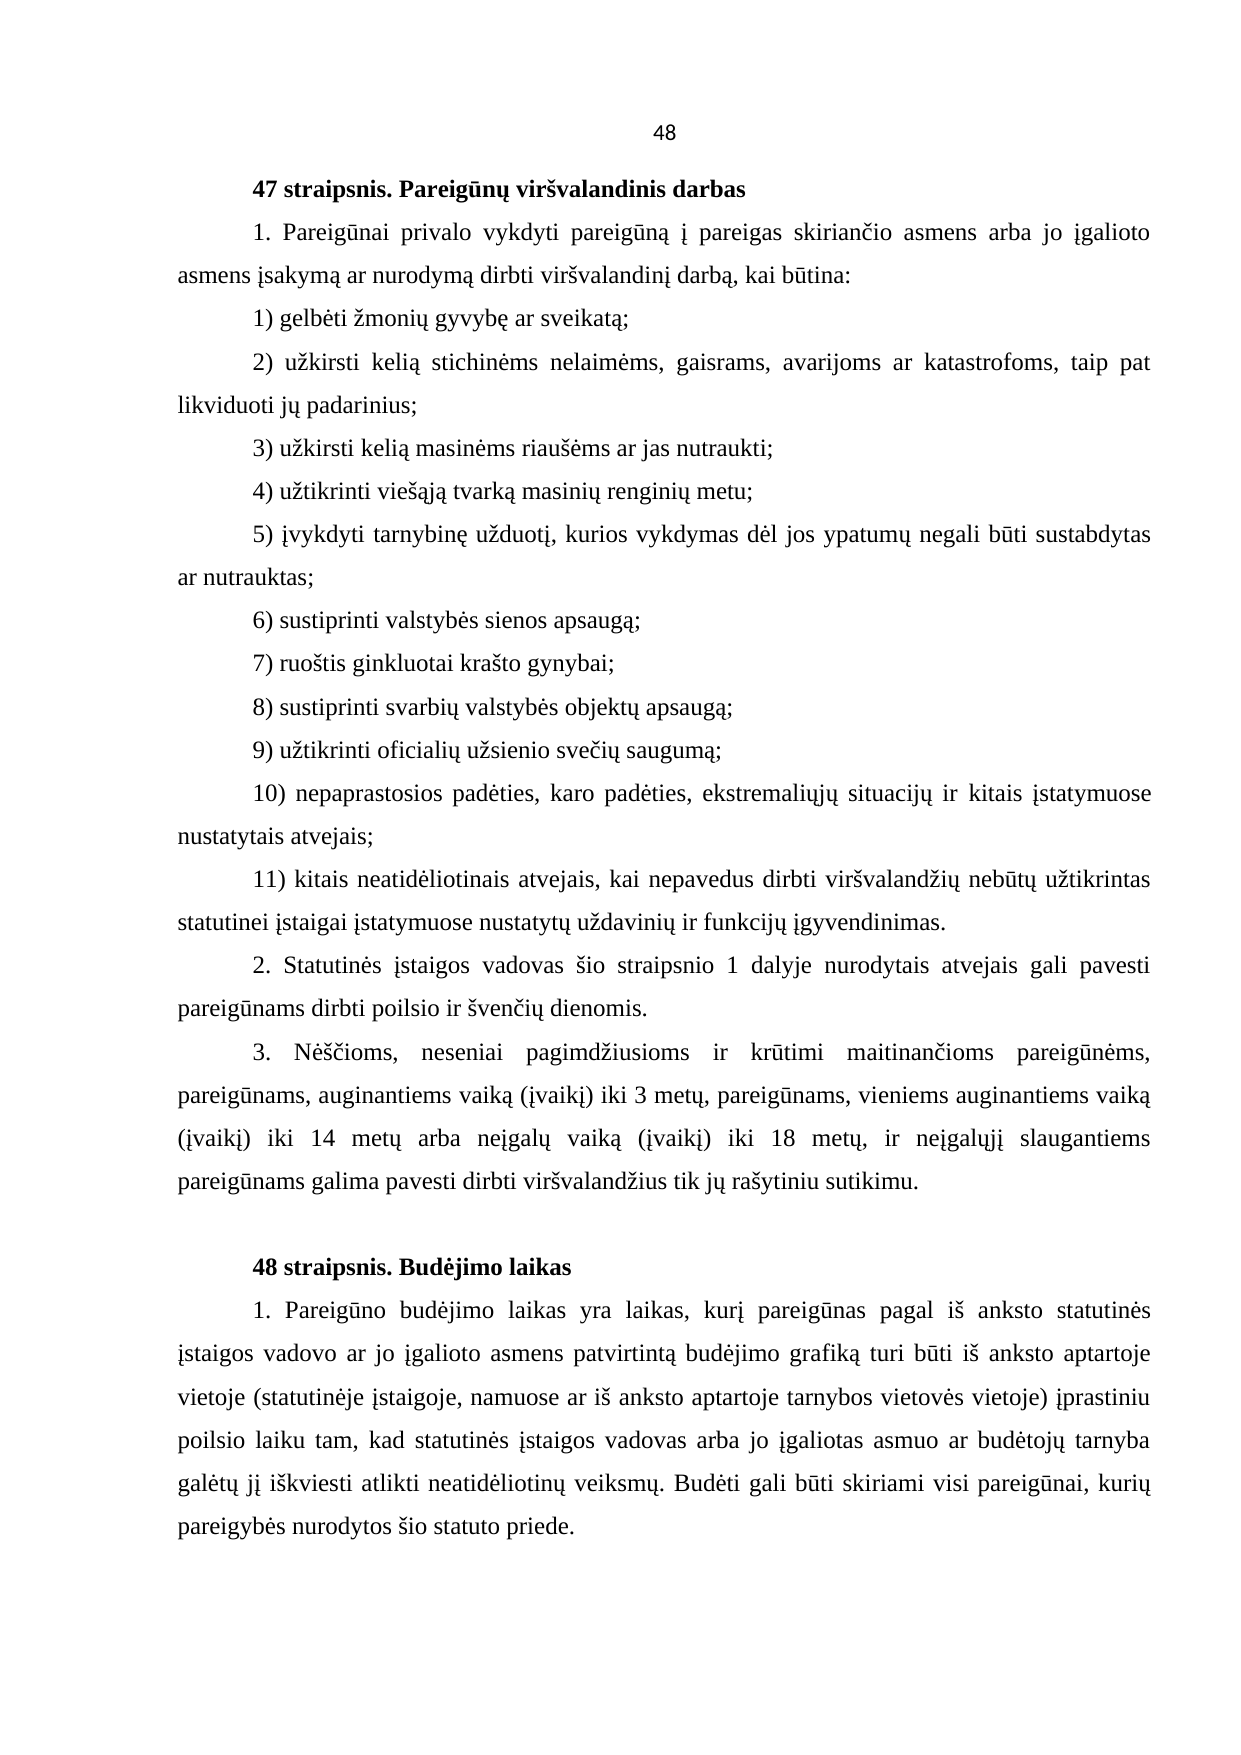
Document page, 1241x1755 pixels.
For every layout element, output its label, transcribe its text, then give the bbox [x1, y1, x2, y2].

text 4) užtikrinti viešąją tvarką masinių renginių metu; [177, 476, 1152, 505]
text 3. Nėščioms, neseniai pagimdžiusioms ir krūtimi maitinančioms pareigūnėms, pareigūnams, auginantiems vaiką (įvaikį) iki 3 metų, pareigūnams, vieniems auginantiems vaiką (įvaikį) iki 14 metų arba neįgalų vaiką (įvaikį) iki 18 metų, ir neįgalųjį slaugantiems pareigūnams galima pavesti dirbti viršvalandžius tik jų rašytiniu sutikimu. [177, 1037, 1152, 1195]
text 9) užtikrinti oficialių užsienio svečių saugumą; [177, 735, 1152, 763]
text 1. Pareigūno budėjimo laikas yra laikas, kurį pareigūnas pagal iš anksto statutinės įstaigos vadovo ar jo įgalioto asmens patvirtintą budėjimo grafiką turi būti iš anksto aptartoje vietoje (statutinėje įstaigoje, namuose ar iš anksto aptartoje tarnybos vietovės vietoje) įprastiniu poilsio laiku tam, kad statutinės įstaigos vadovas arba jo įgaliotas asmuo ar budėtojų tarnyba galėtų jį iškviesti atlikti neatidėliotinų veiksmų. Budėti gali būti skiriami visi pareigūnai, kurių pareigybės nurodytos šio statuto priede. [177, 1295, 1152, 1540]
text 47 straipsnis. Pareigūnų viršvalandinis darbas [177, 174, 1152, 203]
text 7) ruoštis ginkluotai krašto gynybai; [177, 648, 1152, 677]
text 8) sustiprinti svarbių valstybės objektų apsaugą; [177, 692, 1152, 720]
text 48 straipsnis. Budėjimo laikas [177, 1252, 1152, 1281]
text 1) gelbėti žmonių gyvybę ar sveikatą; [177, 303, 1152, 332]
text 10) nepaprastosios padėties, karo padėties, ekstremaliųjų situacijų ir kitais įstatymuose nustatytais atvejais; [177, 778, 1152, 850]
text 2. Statutinės įstaigos vadovas šio straipsnio 1 dalyje nurodytais atvejais gali pavesti pareigūnams dirbti poilsio ir švenčių dienomis. [177, 950, 1152, 1022]
text 6) sustiprinti valstybės sienos apsaugą; [177, 605, 1152, 634]
text 11) kitais neatidėliotinais atvejais, kai nepavedus dirbti viršvalandžių nebūtų užtikrintas statutinei įstaigai įstatymuose nustatytų uždavinių ir funkcijų įgyvendinimas. [177, 864, 1152, 936]
text 2) užkirsti kelią stichinėms nelaimėms, gaisrams, avarijoms ar katastrofoms, taip pat likviduoti jų padarinius; [177, 347, 1152, 418]
text 1. Pareigūnai privalo vykdyti pareigūną į pareigas skiriančio asmens arba jo įgalioto asmens įsakymą ar nurodymą dirbti viršvalandinį darbą, kai būtina: [177, 217, 1152, 289]
text 3) užkirsti kelią masinėms riaušėms ar jas nutraukti; [177, 433, 1152, 462]
text 5) įvykdyti tarnybinę užduotį, kurios vykdymas dėl jos ypatumų negali būti sustabdytas ar nutrauktas; [177, 519, 1152, 591]
